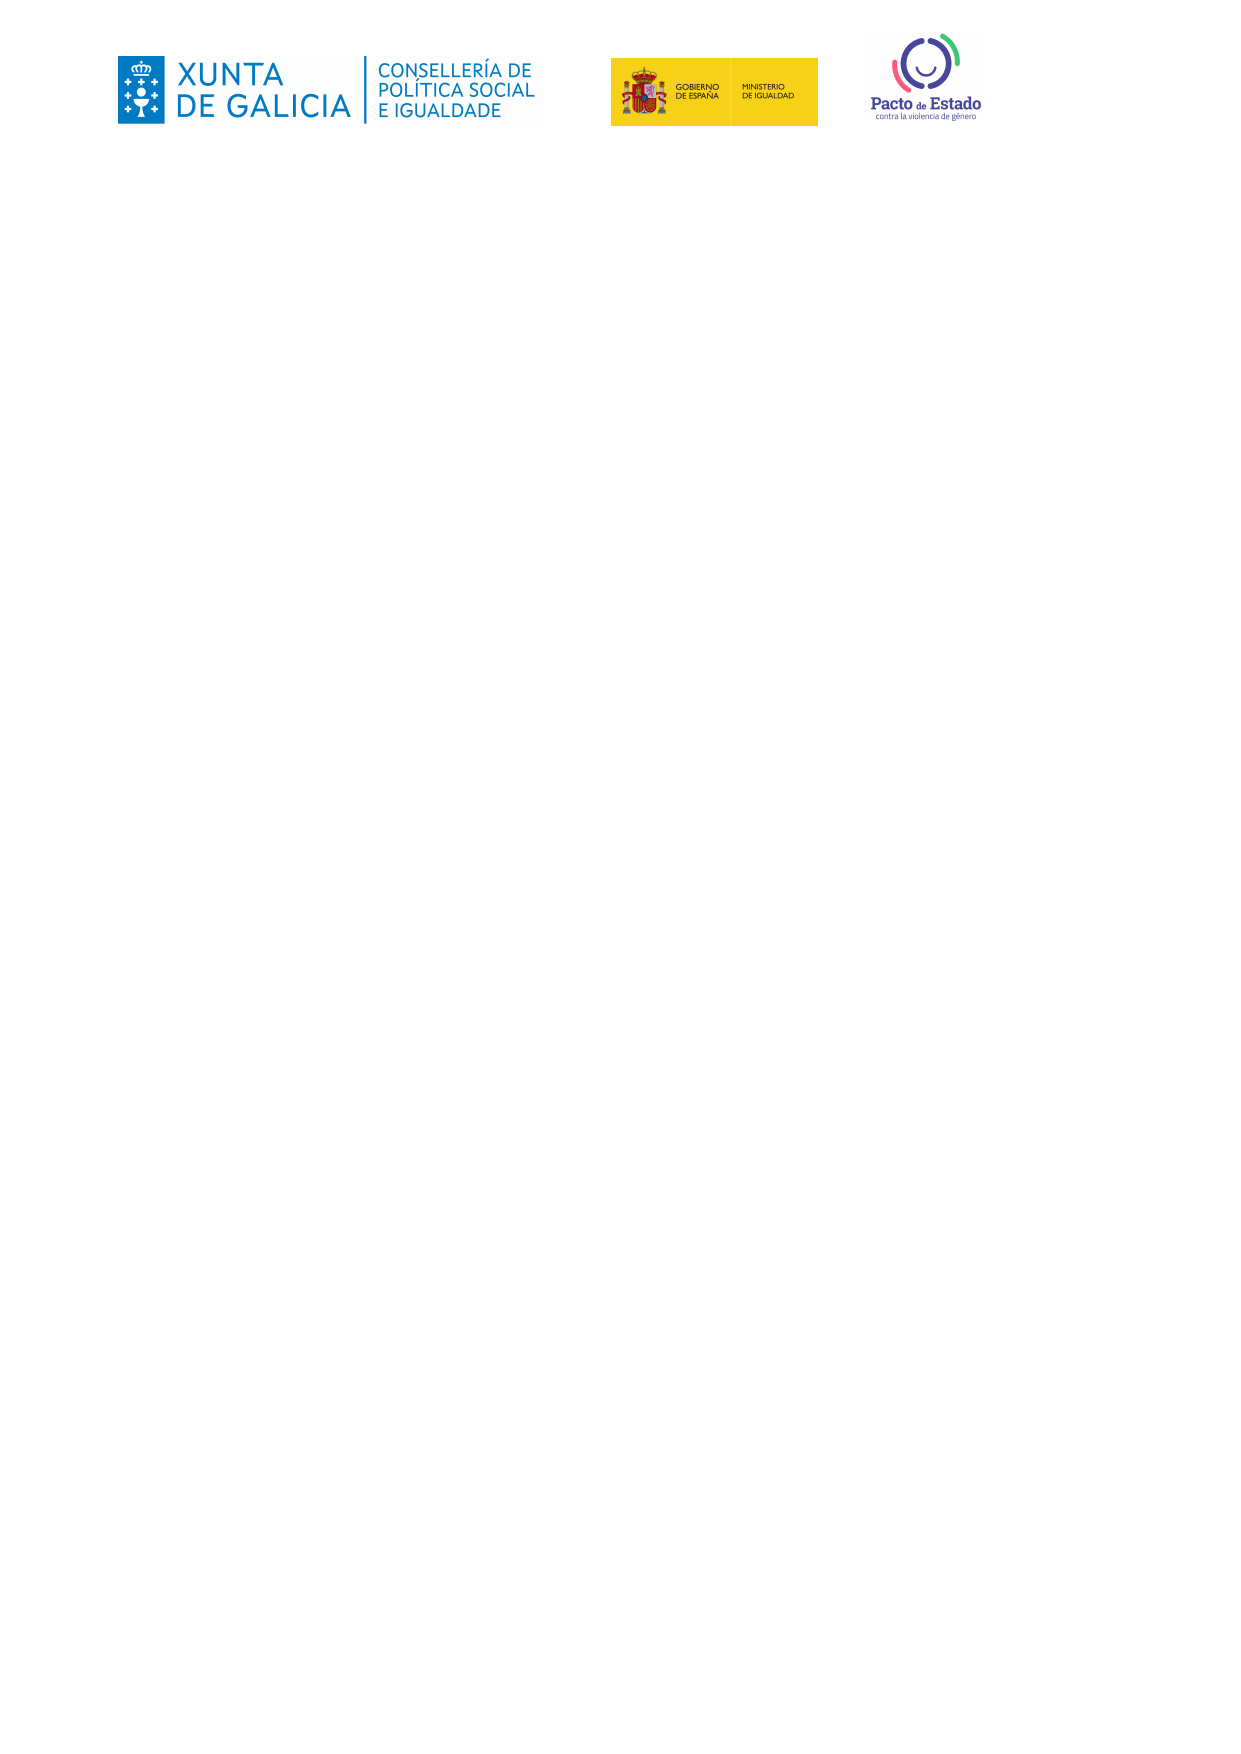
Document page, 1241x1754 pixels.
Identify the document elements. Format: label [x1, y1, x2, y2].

picture [118, 56, 542, 125]
picture [866, 30, 985, 123]
picture [611, 58, 818, 126]
